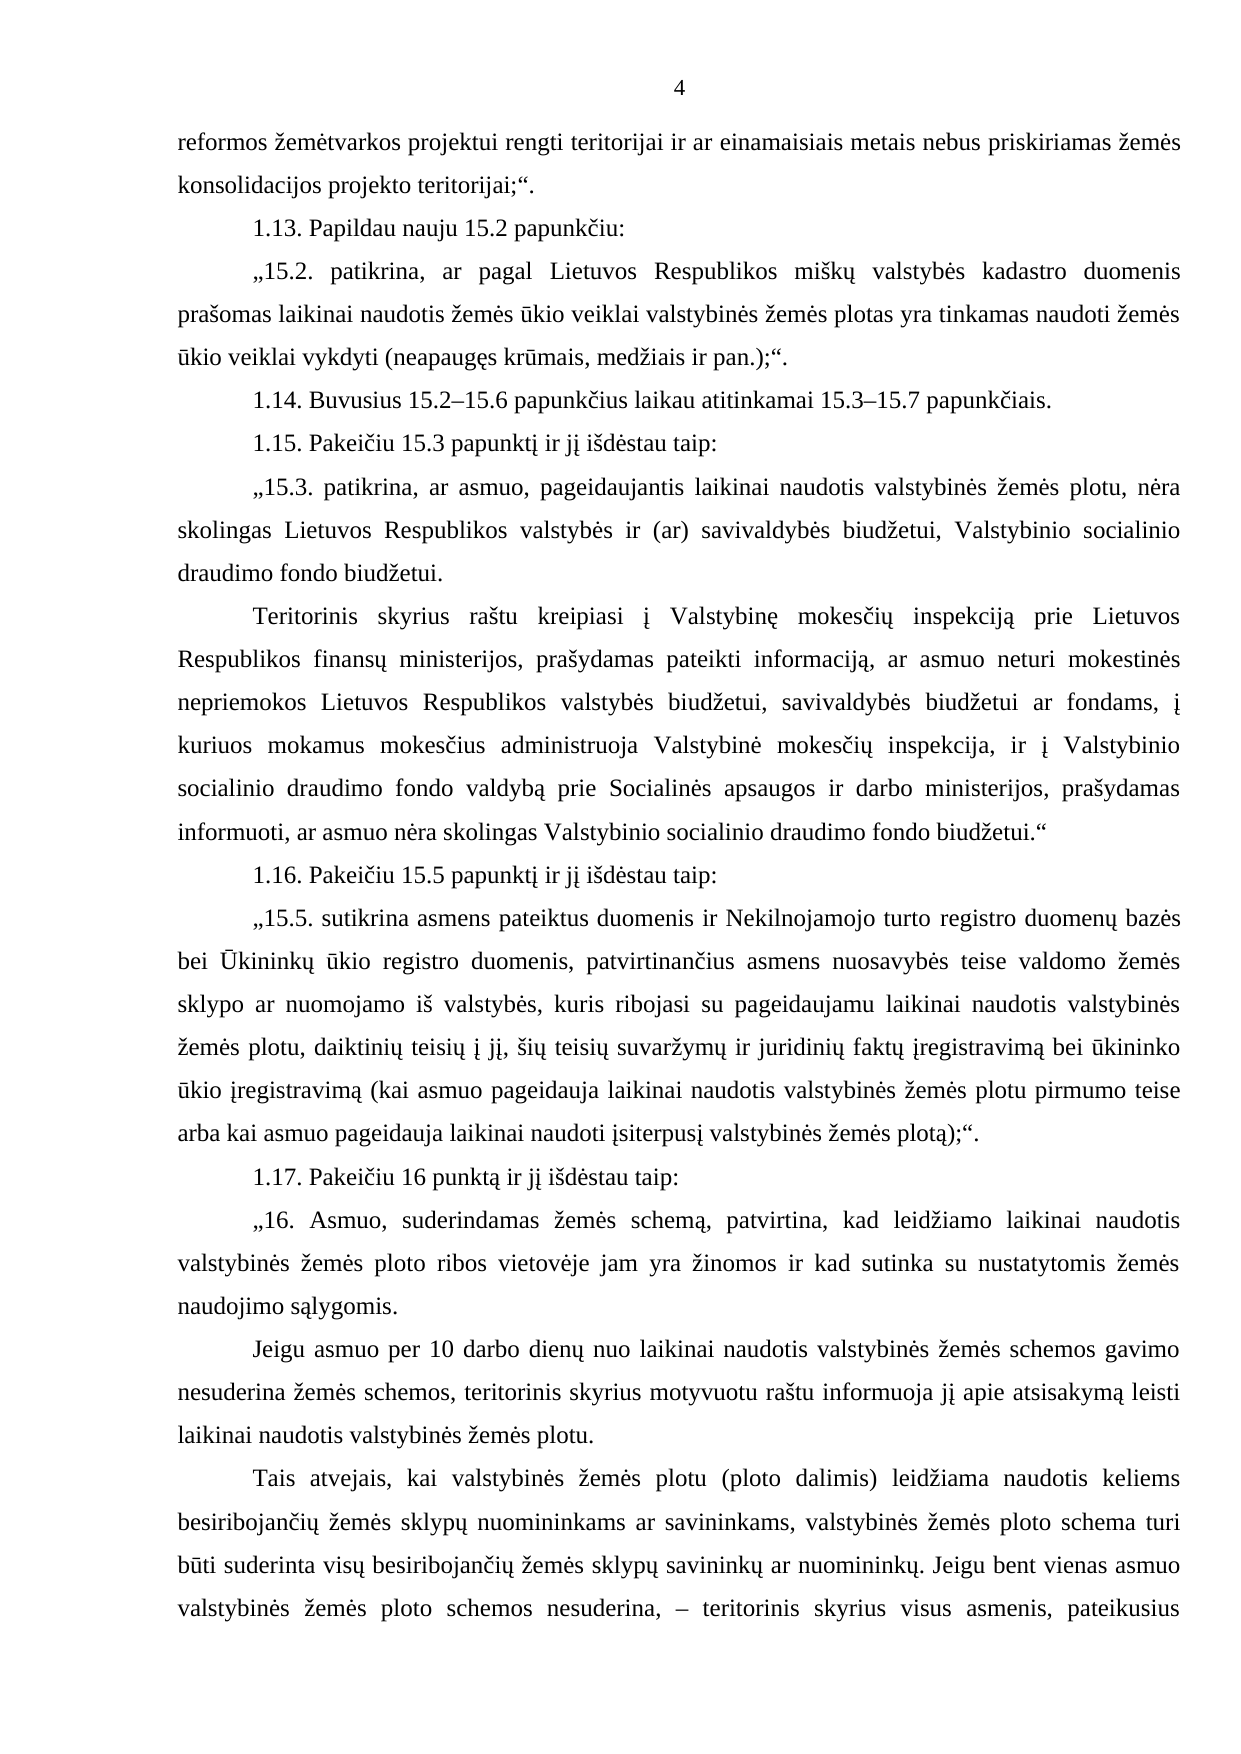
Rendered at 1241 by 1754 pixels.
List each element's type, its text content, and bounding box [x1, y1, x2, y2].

text Jeigu asmuo per 10 darbo dienų nuo laikinai naudotis valstybinės žemės schemos gavimo nesuderina žemės schemos, teritorinis skyrius motyvuotu raštu informuoja jį apie atsisakymą leisti laikinai naudotis valstybinės žemės plotu. [177, 1334, 1181, 1449]
text 1.16. Pakeičiu 15.5 papunktį ir jį išdėstau taip: [177, 860, 1181, 888]
text 1.14. Buvusius 15.2–15.6 papunkčius laikau atitinkamai 15.3–15.7 papunkčiais. [177, 385, 1181, 414]
text reformos žemėtvarkos projektui rengti teritorijai ir ar einamaisiais metais nebus priskiriamas žemės konsolidacijos projekto teritorijai;“. [177, 127, 1181, 198]
text Tais atvejais, kai valstybinės žemės plotu (ploto dalimis) leidžiama naudotis keliems besiribojančių žemės sklypų nuomininkams ar savininkams, valstybinės žemės ploto schema turi būti suderinta visų besiribojančių žemės sklypų savininkų ar nuomininkų. Jeigu bent vienas asmuo valstybinės žemės ploto schemos nesuderina, – teritorinis skyrius visus asmenis, pateikusius [177, 1463, 1181, 1622]
text „15.5. sutikrina asmens pateiktus duomenis ir Nekilnojamojo turto registro duomenų bazės bei Ūkininkų ūkio registro duomenis, patvirtinančius asmens nuosavybės teise valdomo žemės sklypo ar nuomojamo iš valstybės, kuris ribojasi su pageidaujamu laikinai naudotis valstybinės žemės plotu, daiktinių teisių į jį, šių teisių suvaržymų ir juridinių faktų įregistravimą bei ūkininko ūkio įregistravimą (kai asmuo pageidauja laikinai naudotis valstybinės žemės plotu pirmumo teise arba kai asmuo pageidauja laikinai naudoti įsiterpusį valstybinės žemės plotą);“. [177, 903, 1181, 1147]
text „16. Asmuo, suderindamas žemės schemą, patvirtina, kad leidžiamo laikinai naudotis valstybinės žemės ploto ribos vietovėje jam yra žinomos ir kad sutinka su nustatytomis žemės naudojimo sąlygomis. [177, 1205, 1181, 1320]
text „15.3. patikrina, ar asmuo, pageidaujantis laikinai naudotis valstybinės žemės plotu, nėra skolingas Lietuvos Respublikos valstybės ir (ar) savivaldybės biudžetui, Valstybinio socialinio draudimo fondo biudžetui. [177, 472, 1181, 587]
text 1.15. Pakeičiu 15.3 papunktį ir jį išdėstau taip: [177, 428, 1181, 457]
text „15.2. patikrina, ar pagal Lietuvos Respublikos miškų valstybės kadastro duomenis prašomas laikinai naudotis žemės ūkio veiklai valstybinės žemės plotas yra tinkamas naudoti žemės ūkio veiklai vykdyti (neapaugęs krūmais, medžiais ir pan.);“. [177, 256, 1181, 371]
text 1.17. Pakeičiu 16 punktą ir jį išdėstau taip: [177, 1162, 1181, 1190]
text Teritorinis skyrius raštu kreipiasi į Valstybinę mokesčių inspekciją prie Lietuvos Respublikos finansų ministerijos, prašydamas pateikti informaciją, ar asmuo neturi mokestinės nepriemokos Lietuvos Respublikos valstybės biudžetui, savivaldybės biudžetui ar fondams, į kuriuos mokamus mokesčius administruoja Valstybinė mokesčių inspekcija, ir į Valstybinio socialinio draudimo fondo valdybą prie Socialinės apsaugos ir darbo ministerijos, prašydamas informuoti, ar asmuo nėra skolingas Valstybinio socialinio draudimo fondo biudžetui.“ [177, 601, 1181, 845]
text 1.13. Papildau nauju 15.2 papunkčiu: [177, 213, 1181, 242]
